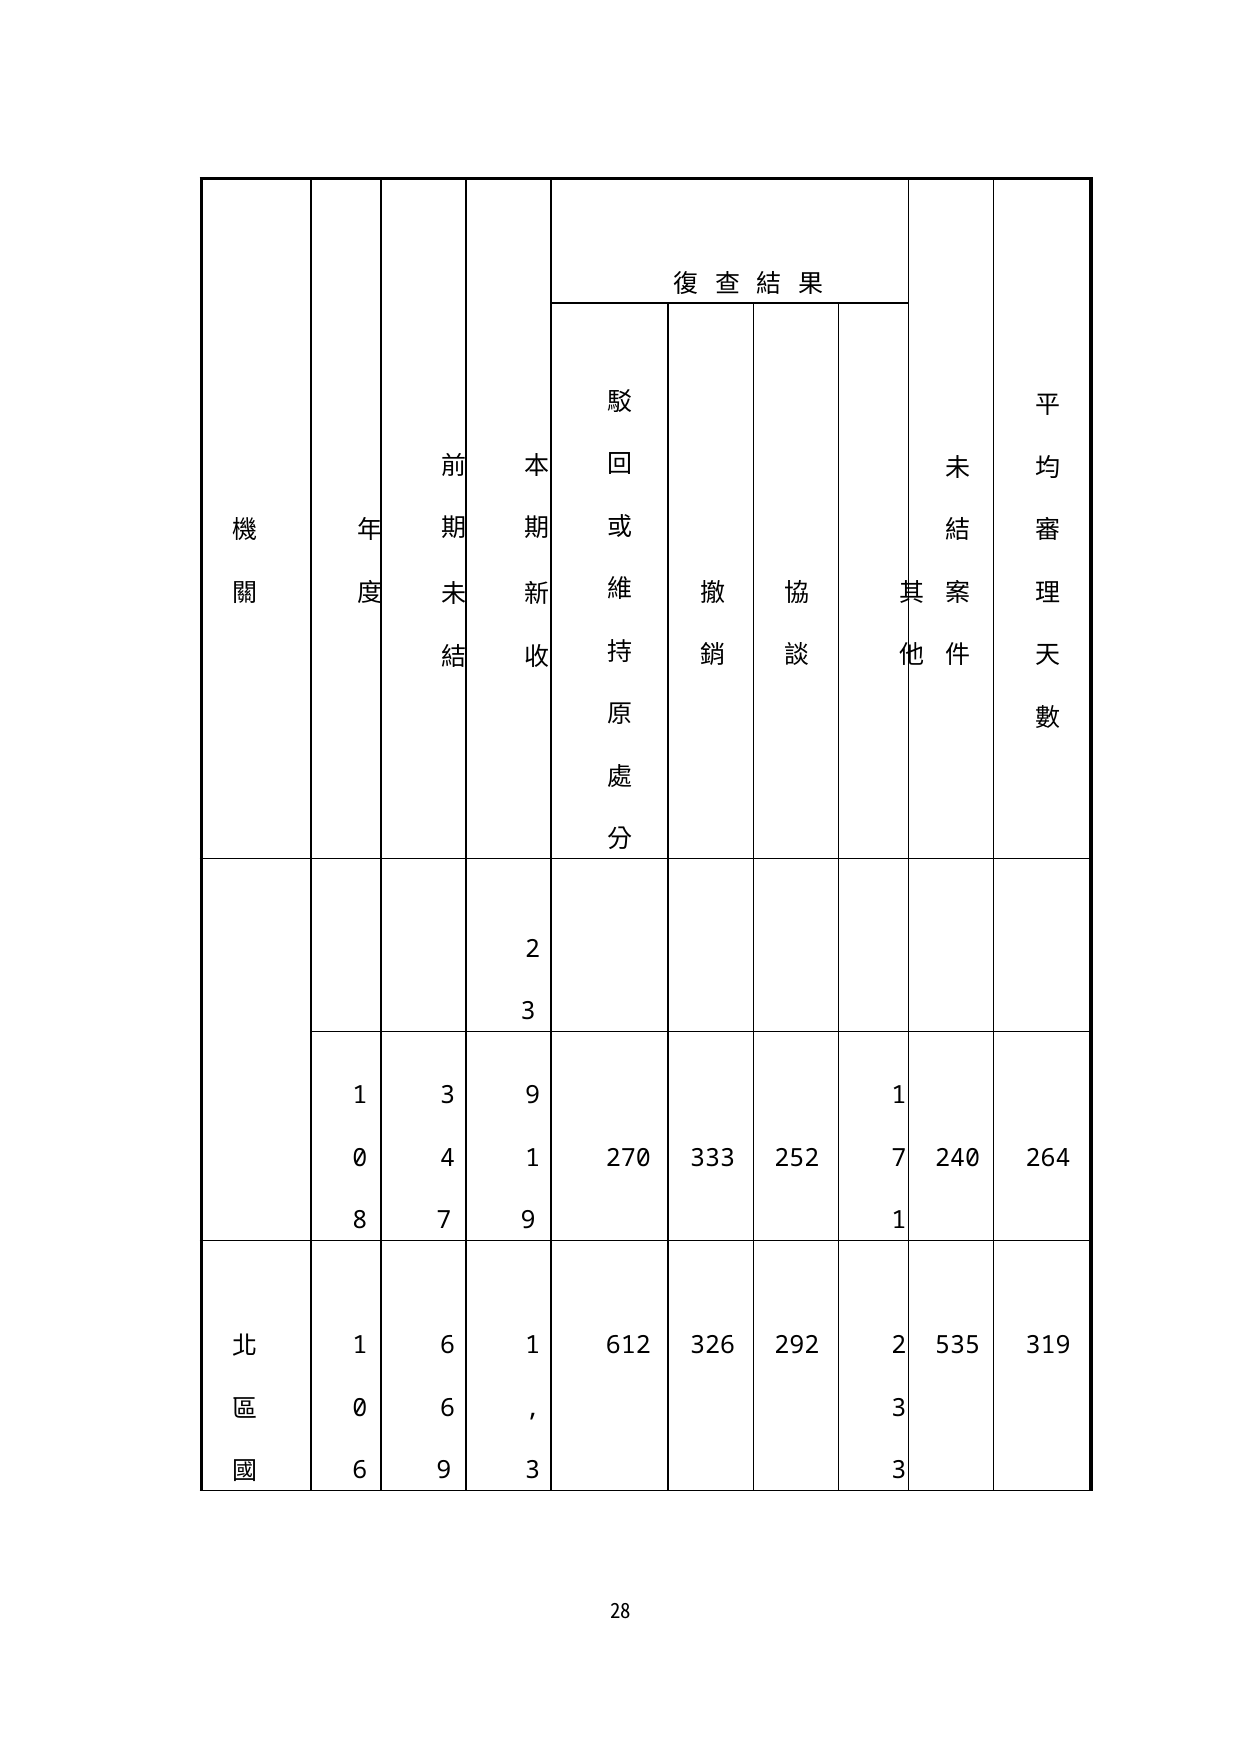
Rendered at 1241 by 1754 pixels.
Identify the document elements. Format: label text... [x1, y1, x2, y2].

table_cell 協談 [754, 304, 838, 857]
table_cell 23 [467, 859, 550, 1031]
table_cell 252 [754, 1032, 838, 1240]
table_header 復查結果 [552, 180, 908, 302]
table_cell 北區國 [203, 1241, 310, 1490]
table_cell 292 [754, 1241, 838, 1490]
table_header 機關 [203, 180, 310, 857]
table_cell 264 [994, 1032, 1089, 1240]
table_cell [839, 859, 908, 1031]
table_cell 319 [994, 1241, 1089, 1490]
table_cell 108 [312, 1032, 380, 1240]
table_cell 919 [467, 1032, 550, 1240]
table_cell [312, 859, 380, 1031]
table_cell 1,3 [467, 1241, 550, 1490]
table_header 年度 [312, 180, 380, 857]
table_cell 535 [909, 1241, 993, 1490]
table_header 本期 新收 [467, 180, 550, 857]
table_header 平均審理天數 [994, 180, 1089, 857]
table_cell 撤銷 [669, 304, 753, 857]
table_cell 612 [552, 1241, 667, 1490]
table_cell [382, 859, 465, 1031]
table_cell [909, 859, 993, 1031]
table_cell [203, 859, 310, 1240]
table_cell 240 [909, 1032, 993, 1240]
table_cell 669 [382, 1241, 465, 1490]
table_cell 233 [839, 1241, 908, 1490]
table_header 前期 未結 [382, 180, 465, 857]
table_cell [754, 859, 838, 1031]
table_cell [994, 859, 1089, 1031]
table_cell 171 [839, 1032, 908, 1240]
table_cell 其他 [839, 304, 908, 857]
table_cell 106 [312, 1241, 380, 1490]
table_header 未結案件 [909, 180, 993, 857]
table_cell 270 [552, 1032, 667, 1240]
table_cell 駁回或維持原處分 [552, 304, 667, 857]
table_cell 347 [382, 1032, 465, 1240]
table_cell 333 [669, 1032, 753, 1240]
table_cell [552, 859, 667, 1031]
table_cell 326 [669, 1241, 753, 1490]
table_cell [669, 859, 753, 1031]
